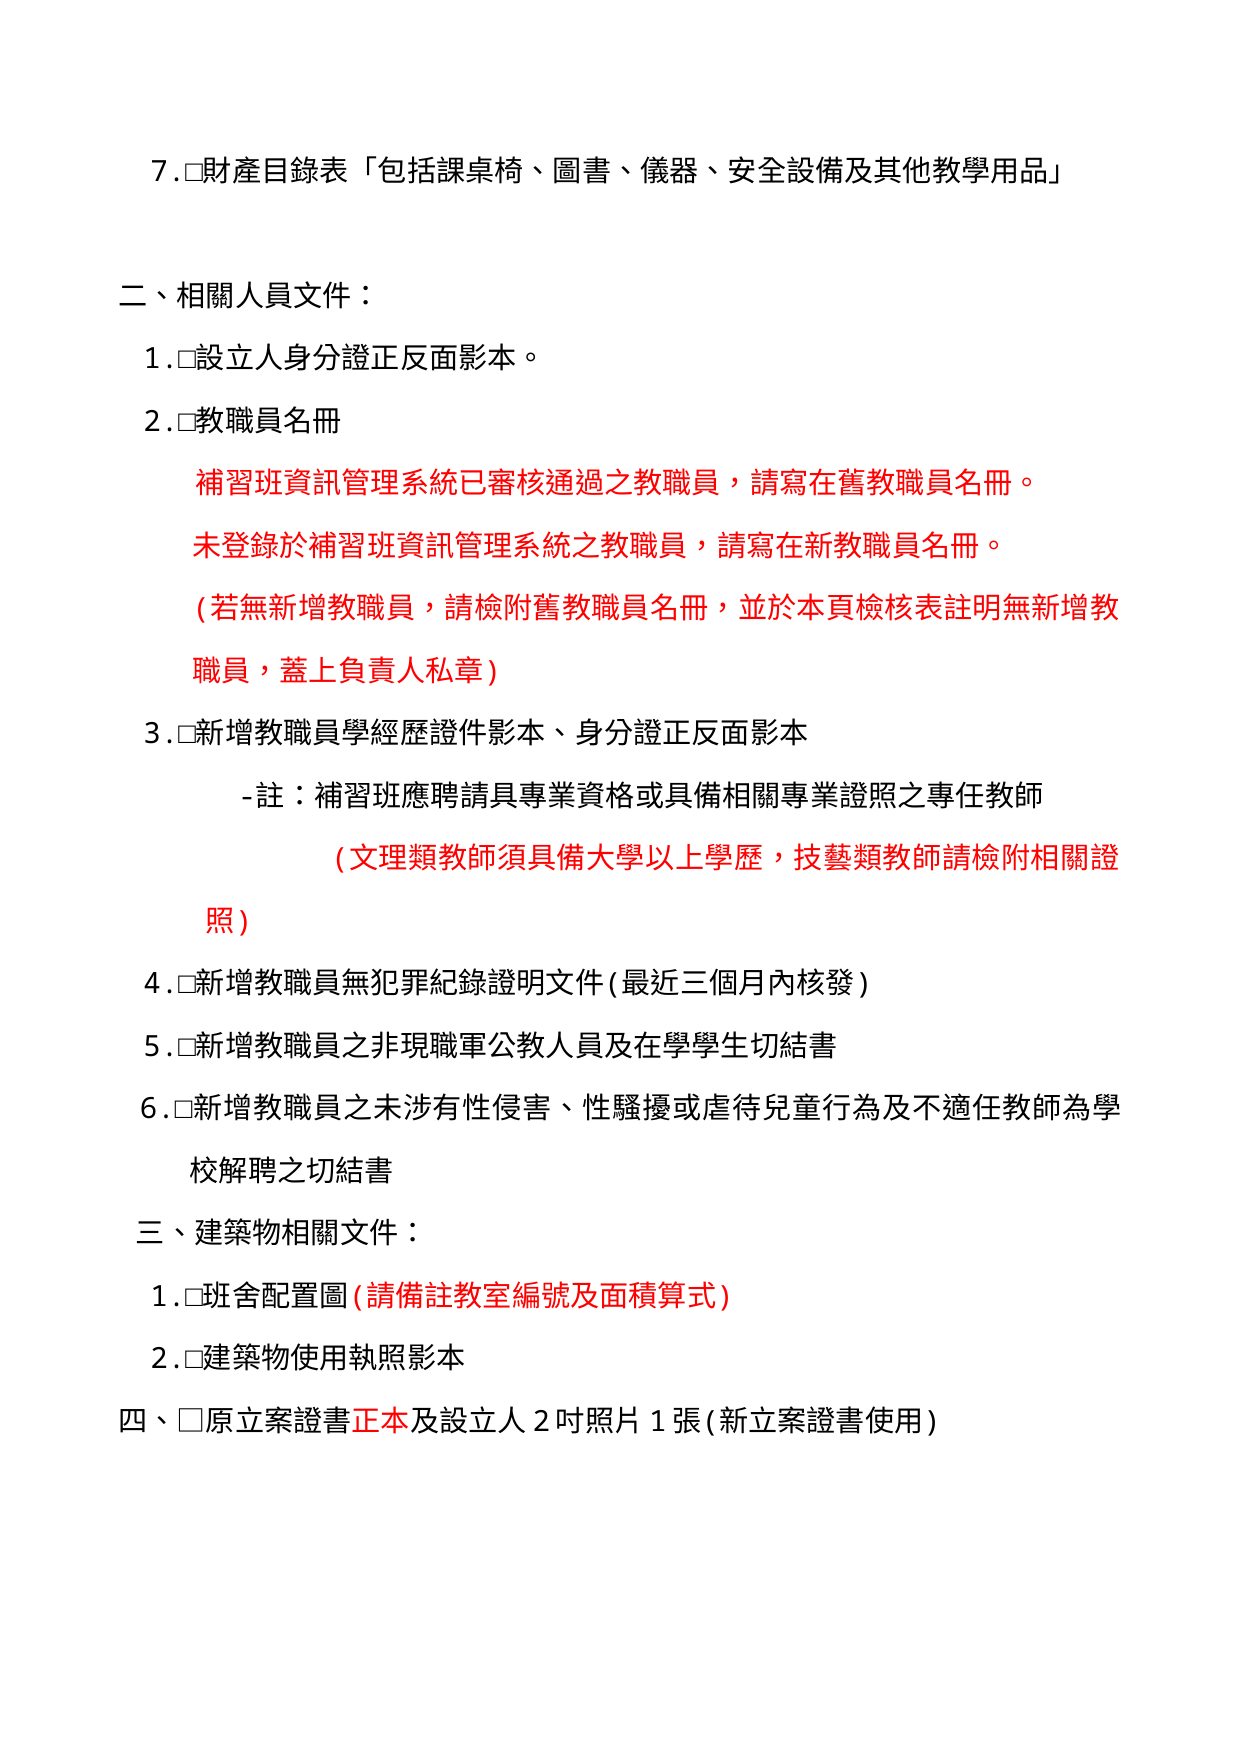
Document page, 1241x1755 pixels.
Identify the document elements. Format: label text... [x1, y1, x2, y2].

text 4.□新增教職員無犯罪紀錄證明文件(最近三個月內核發) [143, 939, 1122, 1002]
text 三、建築物相關文件： [118, 1189, 1122, 1252]
text (若無新增教職員，請檢附舊教職員名冊，並於本頁檢核表註明無新增教職員，蓋上負責人私章) [192, 564, 1122, 689]
text 補習班資訊管理系統已審核通過之教職員，請寫在舊教職員名冊。 [143, 439, 1122, 502]
text 未登錄於補習班資訊管理系統之教職員，請寫在新教職員名冊。 [143, 502, 1122, 564]
text 1.□班舍配置圖(請備註教室編號及面積算式) [150, 1252, 1122, 1314]
text 5.□新增教職員之非現職軍公教人員及在學學生切結書 [143, 1002, 1122, 1064]
text 2.□建築物使用執照影本 [150, 1314, 1122, 1377]
text 3.□新增教職員學經歷證件影本、身分證正反面影本 [143, 689, 1122, 752]
text (文理類教師須具備大學以上學歷，技藝類教師請檢附相關證照) [168, 814, 1122, 939]
text -註：補習班應聘請具專業資格或具備相關專業證照之專任教師 [168, 752, 1122, 814]
text 6.□新增教職員之未涉有性侵害、性騷擾或虐待兒童行為及不適任教師為學校解聘之切結書 [139, 1064, 1122, 1189]
text 7.□財產目錄表「包括課桌椅、圖書、儀器、安全設備及其他教學用品」 [150, 127, 1122, 189]
text 四、□原立案證書正本及設立人2吋照片1張(新立案證書使用) [118, 1377, 1122, 1439]
text 2.□教職員名冊 [143, 377, 1122, 439]
text 二、相關人員文件： [118, 252, 1122, 314]
text 1.□設立人身分證正反面影本。 [143, 314, 1122, 377]
